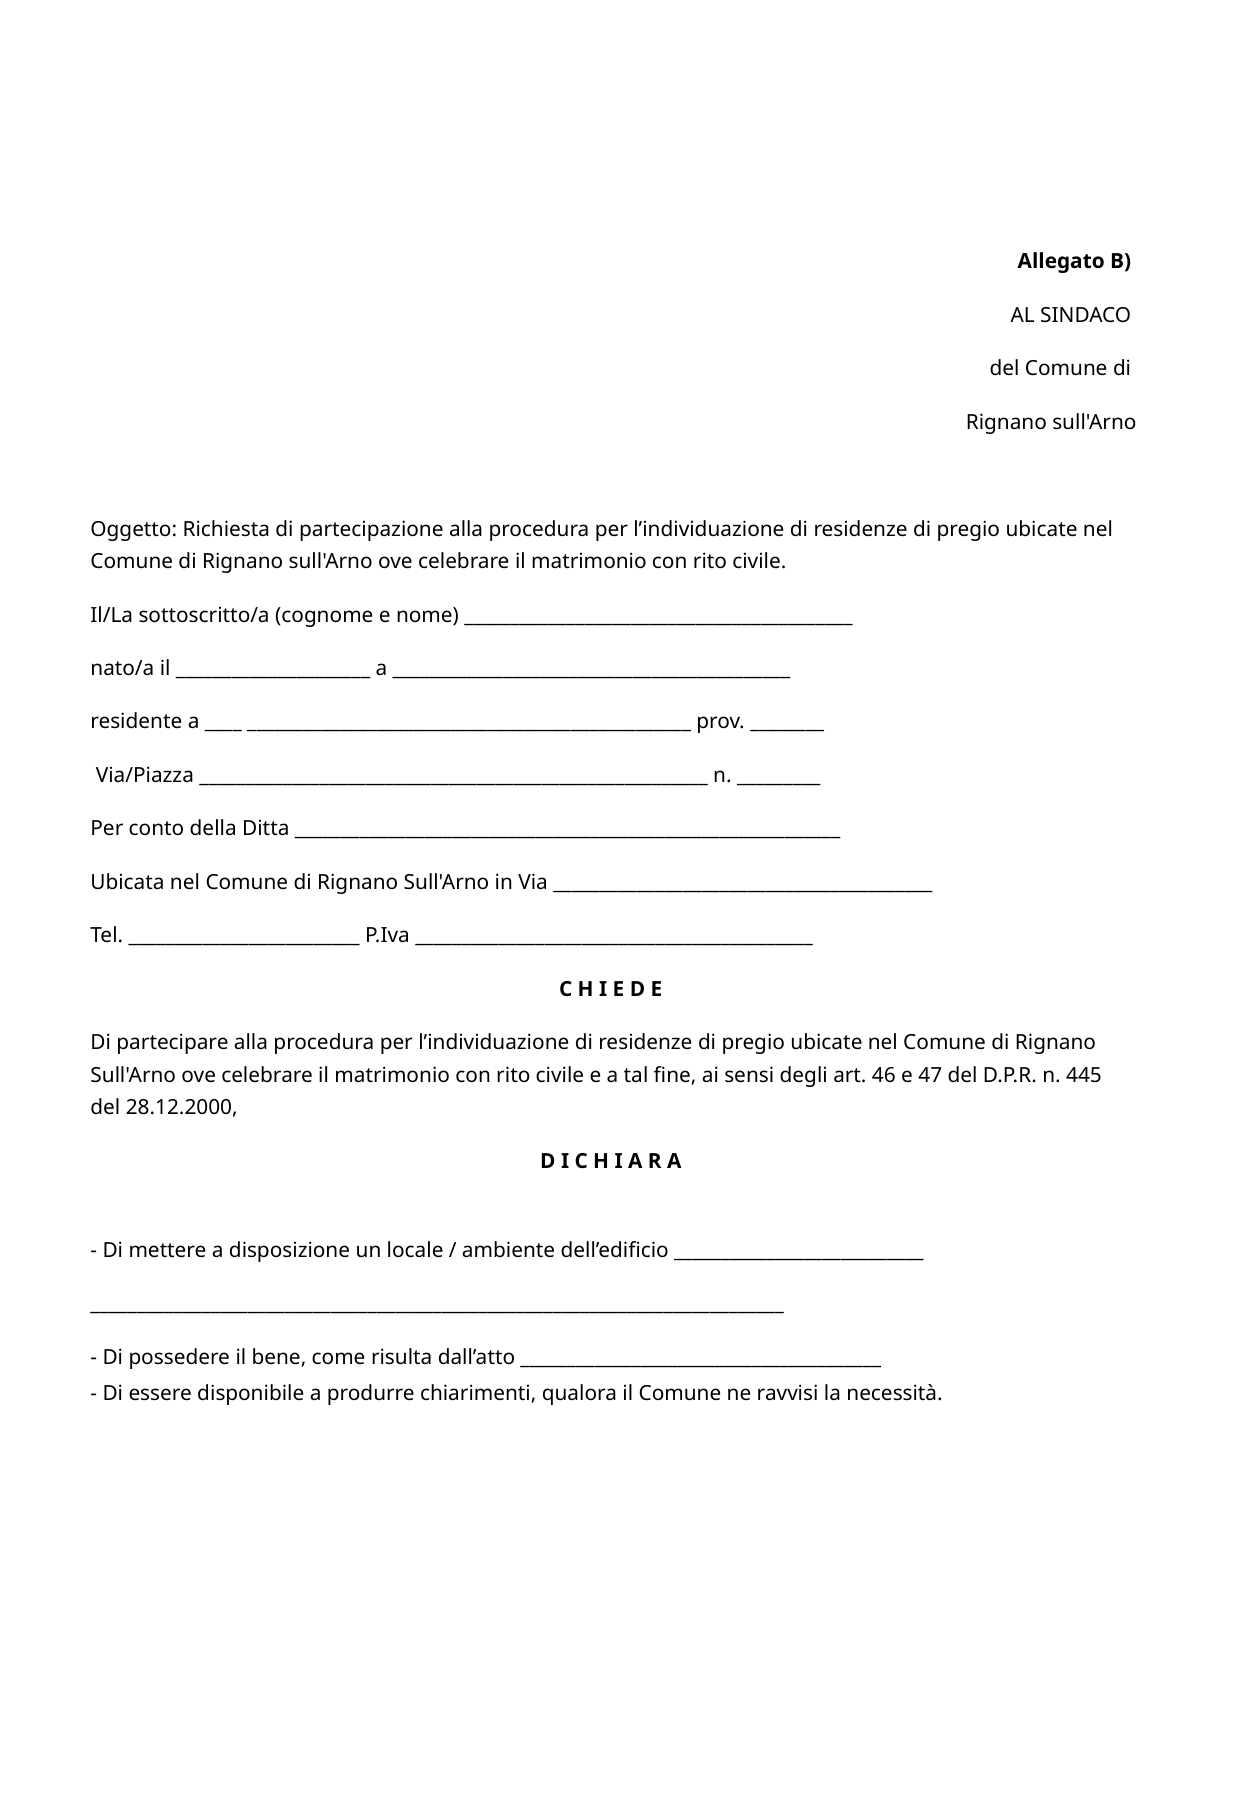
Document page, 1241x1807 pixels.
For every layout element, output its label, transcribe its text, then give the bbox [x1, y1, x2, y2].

text - Di essere disponibile a produrre chiarimenti, qualora il Comune ne ravvisi la necessità. [90, 1378, 1136, 1406]
text nato/a il _____________________ a ___________________________________________ [90, 653, 1136, 682]
text Di partecipare alla procedura per l’individuazione di residenze di pregio ubicate nel Comune di Rignano Sull'Arno ove celebrare il matrimonio con rito civile e a tal fine, ai sensi degli art. 46 e 47 del D.P.R. n. 445 del 28.12.2000, [90, 1027, 1136, 1121]
text - Di mettere a disposizione un locale / ambiente dell’edificio ___________________________ [90, 1235, 1136, 1263]
text residente a ____ ________________________________________________ prov. ________ [90, 707, 1136, 735]
text del Comune di [90, 353, 1136, 382]
text - Di possedere il bene, come risulta dall’atto _______________________________________ [90, 1342, 1136, 1370]
text C H I E D E [90, 974, 1136, 1002]
text Via/Piazza _______________________________________________________ n. _________ [90, 760, 1136, 788]
text Ubicata nel Comune di Rignano Sull'Arno in Via _________________________________________ [90, 867, 1136, 895]
text D I C H I A R A [90, 1146, 1136, 1174]
text ___________________________________________________________________________ [90, 1288, 1136, 1317]
text Per conto della Ditta ___________________________________________________________ [90, 813, 1136, 842]
text Oggetto: Richiesta di partecipazione alla procedura per l’individuazione di residenze di pregio ubicate nel Comune di Rignano sull'Arno ove celebrare il matrimonio con rito civile. [90, 514, 1136, 575]
text Tel. _________________________ P.Iva ___________________________________________ [90, 920, 1136, 949]
text AL SINDACO [90, 300, 1136, 328]
text Rignano sull'Arno [90, 407, 1136, 435]
text Allegato B) [90, 247, 1136, 275]
text Il/La sottoscritto/a (cognome e nome) __________________________________________ [90, 600, 1136, 628]
